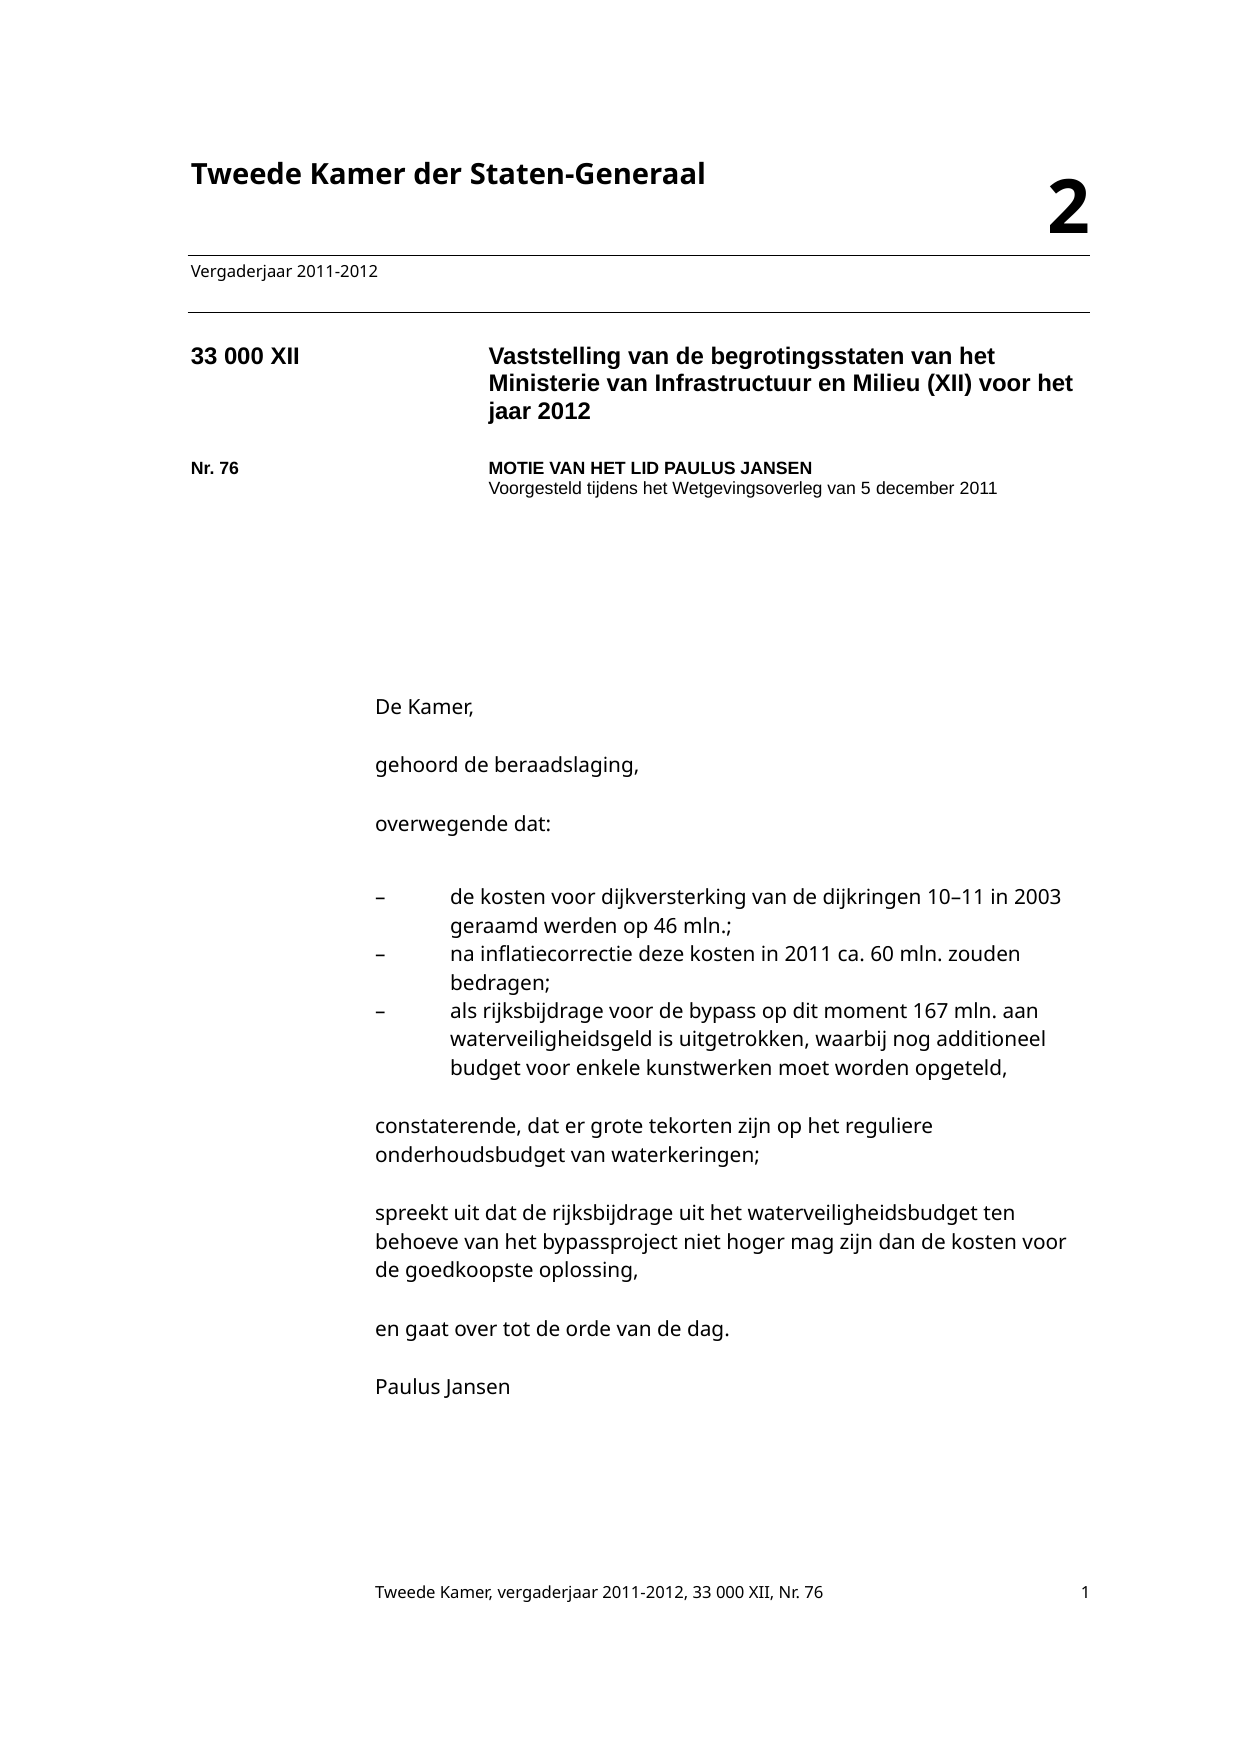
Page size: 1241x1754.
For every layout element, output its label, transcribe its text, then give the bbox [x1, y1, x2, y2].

table_cell Vergaderjaar 2011-2012 [188, 256, 485, 312]
table_header 2 [910, 150, 1090, 255]
text gehoord de beraadslaging, [375, 751, 1090, 779]
text spreekt uit dat de rijksbijdrage uit het waterveiligheidsbudget ten behoeve van het bypassproject niet hoger mag zijn dan de kosten voor de goedkoopste oplossing, [375, 1198, 1090, 1284]
table_cell Vaststelling van de begrotingsstaten van het Ministerie van Infrastructuur en Milieu (XII) voor het jaar 2012 [485, 339, 1090, 454]
text overwegende dat: [375, 809, 1090, 837]
table_cell 33 000 XII [188, 339, 485, 454]
table_cell [485, 256, 1090, 312]
text De Kamer, [375, 692, 1090, 721]
table_header Tweede Kamer der Staten-Generaal [188, 150, 909, 255]
table_cell [188, 313, 485, 339]
table_cell MOTIE VAN HET LID PAULUS JANSEN Voorgesteld tijdens het Wetgevingsoverleg van 5 december 2011 [485, 455, 1090, 573]
table_cell Nr. 76 [188, 455, 485, 573]
list de kosten voor dijkversterking van de dijkringen 10–11 in 2003 geraamd werden op 46 mln.; [375, 882, 1090, 939]
text en gaat over tot de orde van de dag. [375, 1314, 1090, 1342]
list als rijksbijdrage voor de bypass op dit moment 167 mln. aan waterveiligheidsgeld is uitgetrokken, waarbij nog additioneel budget voor enkele kunstwerken moet worden opgeteld, [375, 996, 1090, 1081]
text constaterende, dat er grote tekorten zijn op het reguliere onderhoudsbudget van waterkeringen; [375, 1111, 1090, 1168]
text Paulus Jansen [375, 1372, 1090, 1401]
table_cell [485, 313, 1090, 339]
list na inflatiecorrectie deze kosten in 2011 ca. 60 mln. zouden bedragen; [375, 939, 1090, 996]
